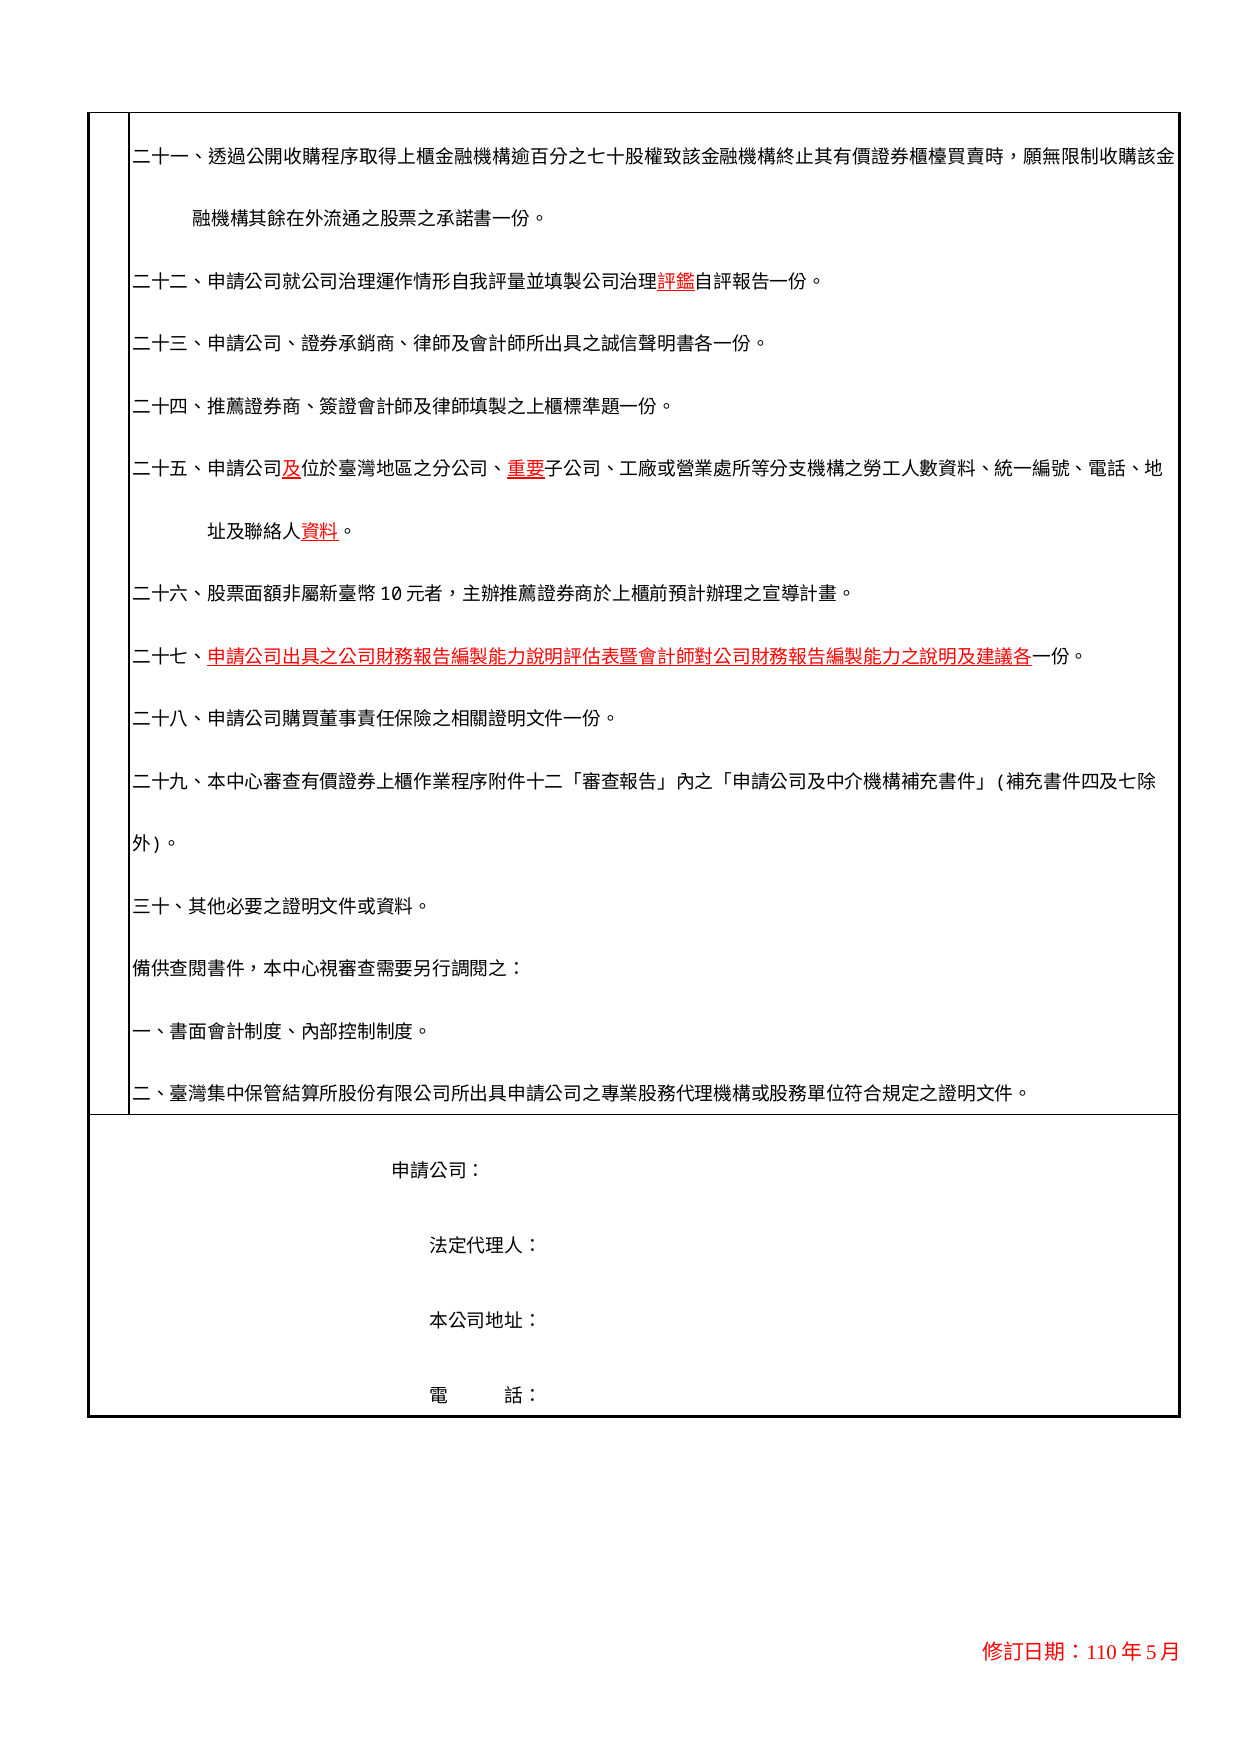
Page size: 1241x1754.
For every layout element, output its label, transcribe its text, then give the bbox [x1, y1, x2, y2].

table_cell 申請公司： 法定代理人： 本公司地址： 電 話： [90, 1115, 1178, 1415]
table_cell [90, 113, 128, 1113]
table_cell 二十一、透過公開收購程序取得上櫃金融機構逾百分之七十股權致該金融機構終止其有價證券櫃檯買賣時，願無限制收購該金融機構其餘在外流通之股票之承諾書一份。 二十二、申請公司就公司治理運作情形自我評量並填製公司治理評鑑自評報告一份。 二十三、申請公司、證券承銷商、律師及會計師所出具之誠信聲明書各一份。 二十四、推薦證券商、簽證會計師及律師填製之上櫃標準題一份。 二十五、申請公司及位於臺灣地區之分公司、重要子公司、工廠或營業處所等分支機構之勞工人數資料、統一編號、電話、地址及聯絡人資料。 二十六、股票面額非屬新臺幣10元者，主辦推薦證券商於上櫃前預計辦理之宣導計畫。 二十七、申請公司出具之公司財務報告編製能力說明評估表暨會計師對公司財務報告編製能力之說明及建議各一份。 二十八、申請公司購買董事責任保險之相關證明文件一份。 二十九、本中心審查有價證券上櫃作業程序附件十二「審查報告」內之「申請公司及中介機構補充書件」(補充書件四及七除外)。 三十、其他必要之證明文件或資料。 備供查閱書件，本中心視審查需要另行調閱之： 一、書面會計制度、內部控制制度。 二、臺灣集中保管結算所股份有限公司所出具申請公司之專業股務代理機構或股務單位符合規定之證明文件。 [130, 113, 1178, 1113]
